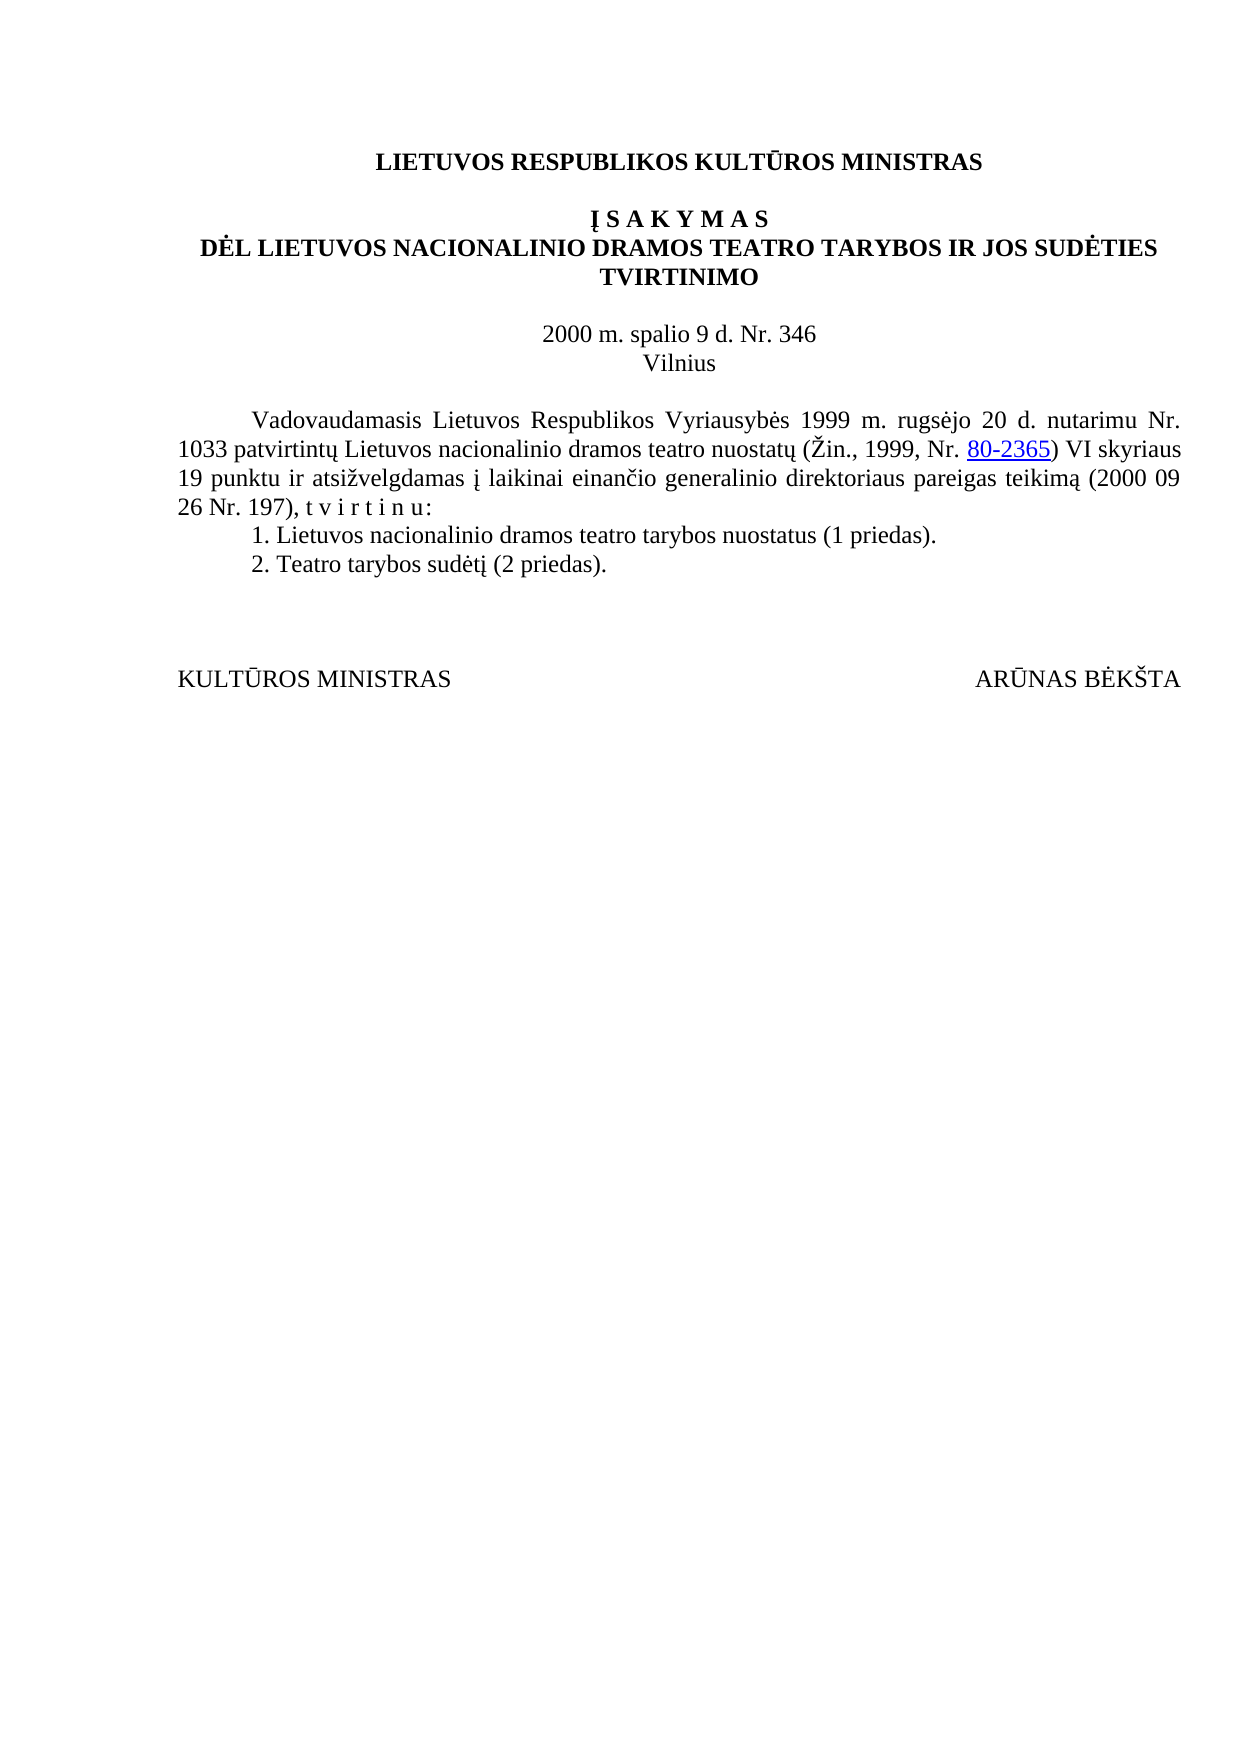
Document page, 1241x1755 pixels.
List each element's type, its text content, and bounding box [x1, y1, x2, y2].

text 2. Teatro tarybos sudėtį (2 priedas). [177, 549, 1181, 578]
text 2000 m. spalio 9 d. Nr. 346 [177, 319, 1181, 348]
text Vilnius [177, 348, 1181, 377]
text Vadovaudamasis Lietuvos Respublikos Vyriausybės 1999 m. rugsėjo 20 d. nutarimu Nr. 1033 patvirtintų Lietuvos nacionalinio dramos teatro nuostatų (Žin., 1999, Nr. 80-2365) VI skyriaus 19 punktu ir atsižvelgdamas į laikinai einančio generalinio direktoriaus pareigas teikimą (2000 09 26 Nr. 197), tvirtinu: [177, 406, 1181, 521]
text Į S A K Y M A S [177, 204, 1181, 233]
text LIETUVOS RESPUBLIKOS KULTŪROS MINISTRAS [177, 147, 1181, 176]
text DĖL LIETUVOS NACIONALINIO DRAMOS TEATRO TARYBOS IR JOS SUDĖTIES TVIRTINIMO [177, 233, 1181, 291]
text KULTŪROS MINISTRAS ARŪNAS BĖKŠTA [177, 664, 1181, 693]
text 1. Lietuvos nacionalinio dramos teatro tarybos nuostatus (1 priedas). [177, 521, 1181, 549]
